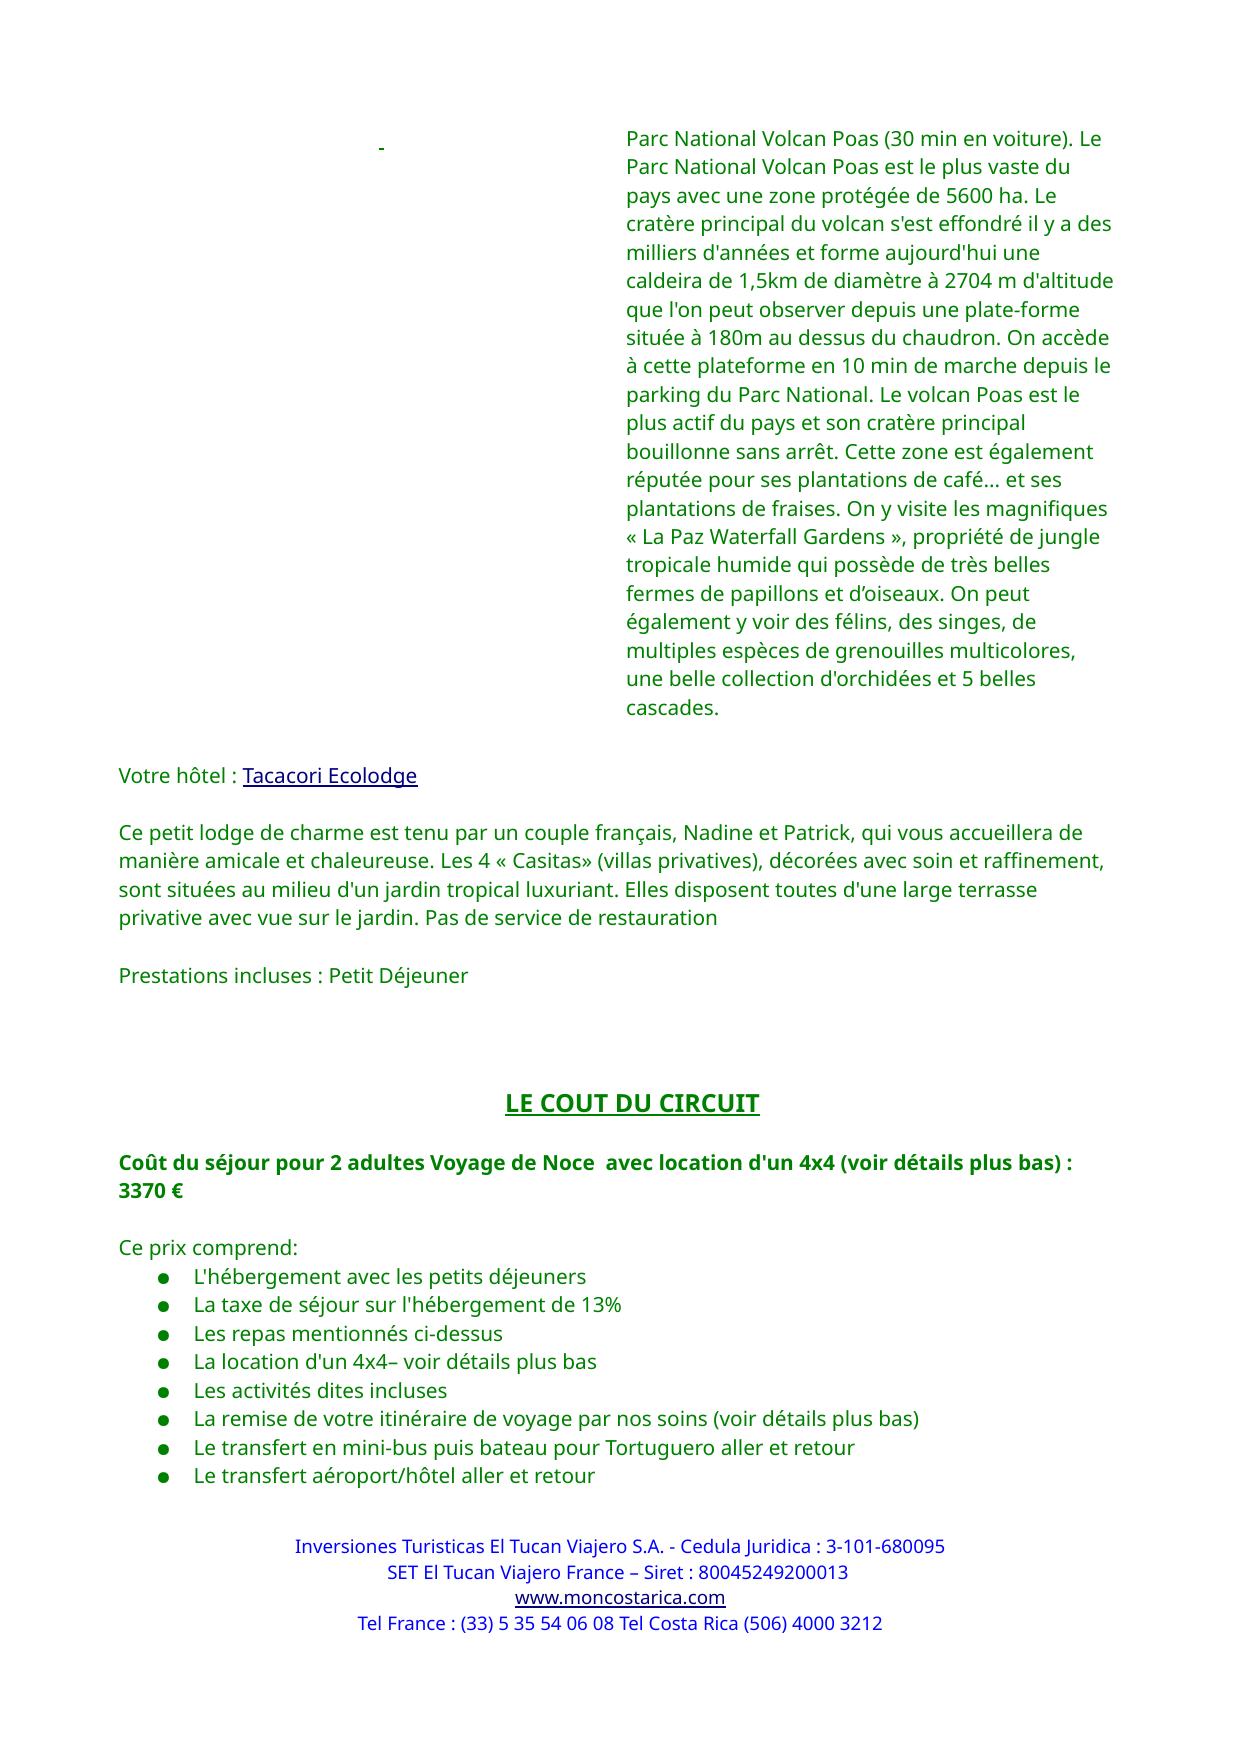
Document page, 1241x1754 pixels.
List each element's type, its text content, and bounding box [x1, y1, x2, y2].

list Les repas mentionnés ci-dessus [156, 1319, 1122, 1347]
list La remise de votre itinéraire de voyage par nos soins (voir détails plus bas) [156, 1404, 1122, 1433]
text Prestations incluses : Petit Déjeuner [118, 961, 1122, 989]
text Ce prix comprend: [118, 1233, 1122, 1262]
table_header Parc National Volcan Poas (30 min en voiture). Le Parc National Volcan Poas est le plus vaste du pays avec une zone protégée de 5600 ha. Le cratère principal du volcan s'est effondré il y a des milliers d'années et forme aujourd'hui une caldeira de 1,5km de diamètre à 2704 m d'altitude que l'on peut observer depuis une plate-forme située à 180m au dessus du chaudron. On accède à cette plateforme en 10 min de marche depuis le parking du Parc National. Le volcan Poas est le plus actif du pays et son cratère principal bouillonne sans arrêt. Cette zone est également réputée pour ses plantations de café... et ses plantations de fraises. On y visite les magnifiques « La Paz Waterfall Gardens », propriété de jungle tropicale humide qui possède de très belles fermes de papillons et d’oiseaux. On peut également y voir des félins, des singes, de multiples espèces de grenouilles multicolores, une belle collection d'orchidées et 5 belles cascades. [620, 118, 1122, 727]
list Le transfert aéroport/hôtel aller et retour [156, 1461, 1122, 1489]
text LE COUT DU CIRCUIT [118, 1086, 1146, 1120]
list Le transfert en mini-bus puis bateau pour Tortuguero aller et retour [156, 1433, 1122, 1461]
text Coût du séjour pour 2 adultes Voyage de Noce avec location d'un 4x4 (voir détails plus bas) : 3370 € [118, 1148, 1122, 1205]
table_header [118, 118, 620, 727]
text Ce petit lodge de charme est tenu par un couple français, Nadine et Patrick, qui vous accueillera de manière amicale et chaleureuse. Les 4 « Casitas» (villas privatives), décorées avec soin et raffinement, sont situées au milieu d'un jardin tropical luxuriant. Elles disposent toutes d'une large terrasse privative avec vue sur le jardin. Pas de service de restauration [118, 818, 1122, 932]
list La taxe de séjour sur l'hébergement de 13% [156, 1290, 1122, 1319]
text Votre hôtel : Tacacori Ecolodge [118, 761, 1122, 789]
list L'hébergement avec les petits déjeuners [156, 1262, 1122, 1290]
list La location d'un 4x4– voir détails plus bas [156, 1347, 1122, 1376]
list Les activités dites incluses [156, 1376, 1122, 1404]
